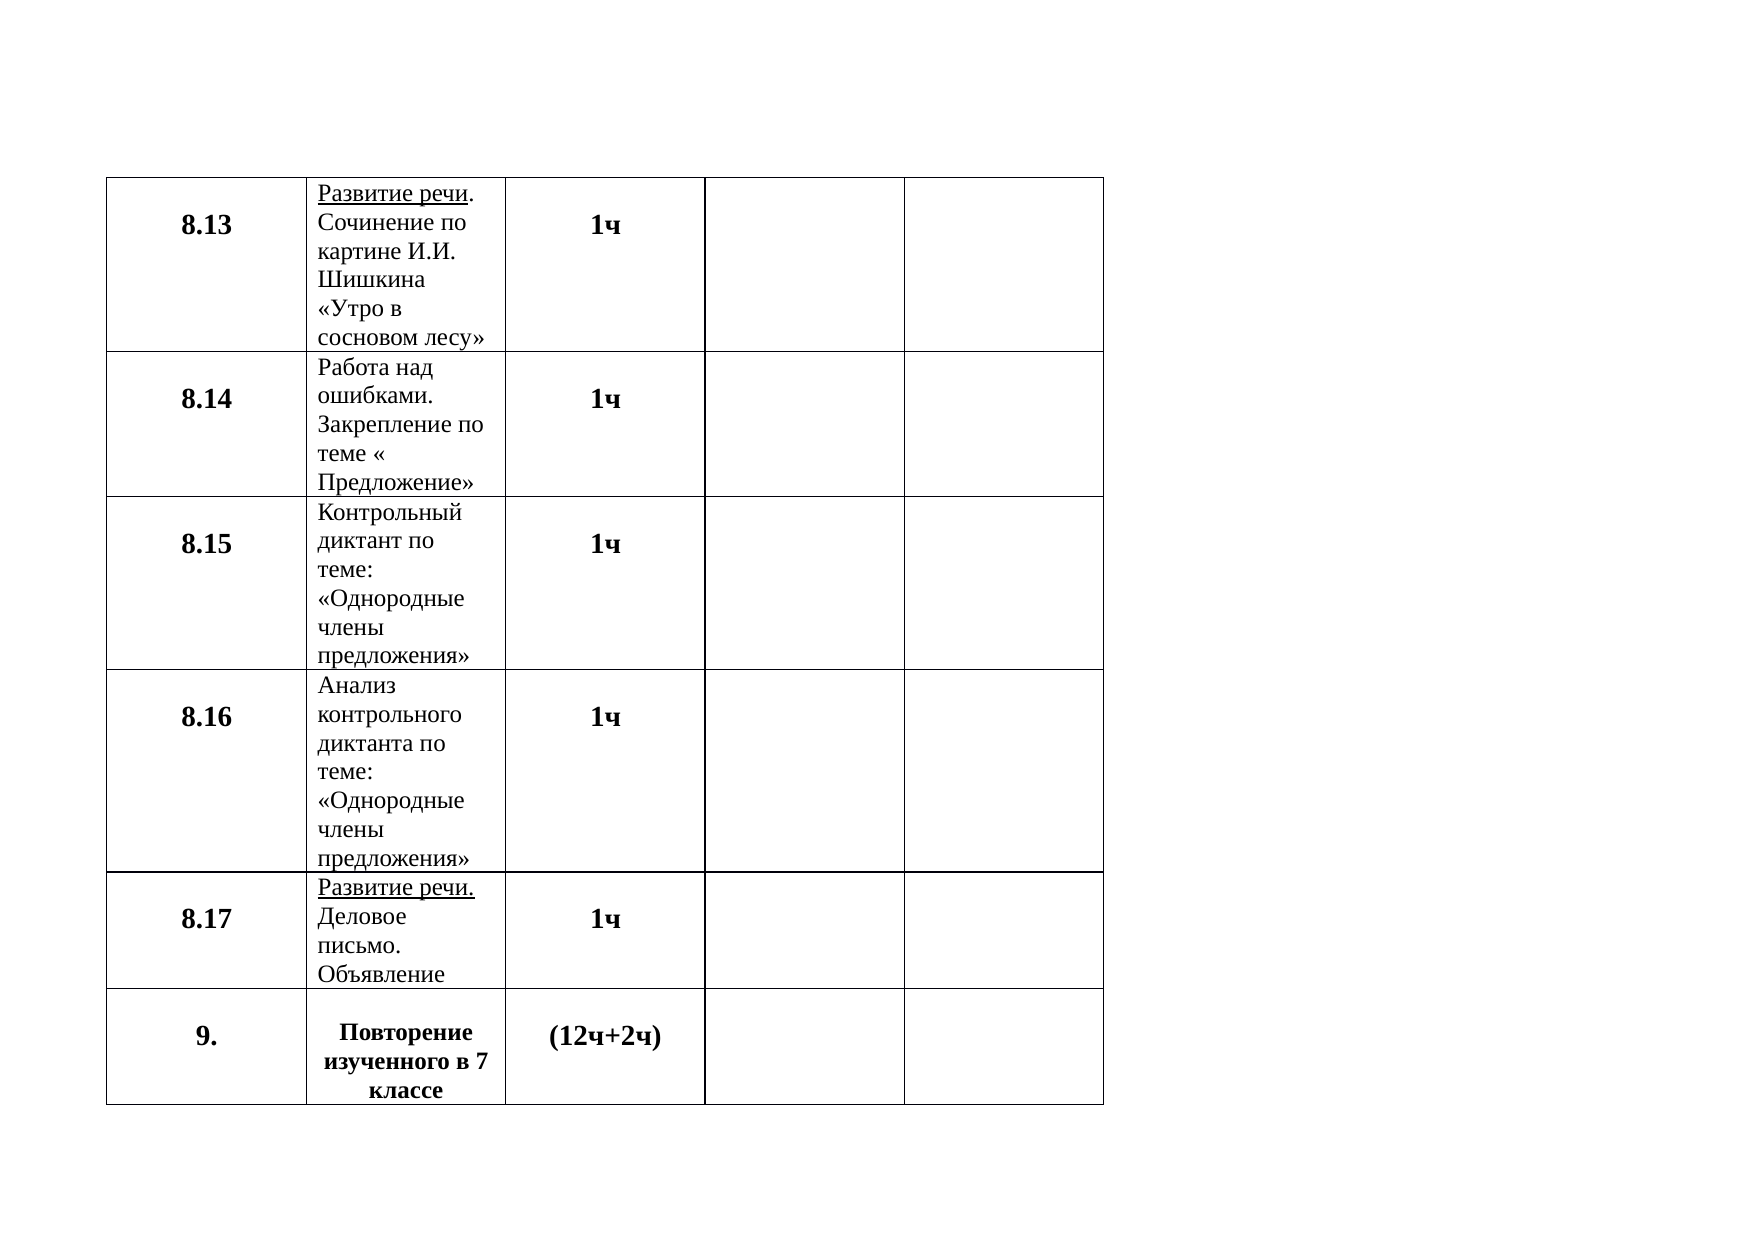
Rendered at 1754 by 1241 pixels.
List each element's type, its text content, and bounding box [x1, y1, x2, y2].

table_cell [905, 497, 1103, 669]
table_cell (12ч+2ч) [506, 989, 704, 1103]
table_cell [706, 670, 904, 871]
table_cell [706, 873, 904, 987]
table_cell Развитие речи. Деловое письмо. Объявление [307, 873, 505, 987]
table_cell [905, 670, 1103, 871]
table_cell 1ч [506, 352, 704, 496]
table_cell [706, 178, 904, 351]
table_cell [706, 352, 904, 496]
table_cell [706, 497, 904, 669]
table_cell 8.17 [107, 873, 306, 987]
table_cell 1ч [506, 873, 704, 987]
table_cell 8.14 [107, 352, 306, 496]
table_cell 9. [107, 989, 306, 1103]
table_cell 8.16 [107, 670, 306, 871]
table_cell Работа над ошибками. Закрепление по теме « Предложение» [307, 352, 505, 496]
table_cell Развитие речи. Сочинение по картине И.И. Шишкина «Утро в сосновом лесу» [307, 178, 505, 351]
table_cell Анализ контрольного диктанта по теме: «Однородные члены предложения» [307, 670, 505, 871]
table_cell Контрольный диктант по теме: «Однородные члены предложения» [307, 497, 505, 669]
table_cell 1ч [506, 178, 704, 351]
table_cell [905, 989, 1103, 1103]
table_cell [905, 352, 1103, 496]
table_cell [905, 178, 1103, 351]
table_cell 1ч [506, 670, 704, 871]
table_cell [905, 873, 1103, 987]
table_cell 8.15 [107, 497, 306, 669]
table_cell Повторение изученного в 7 классе [307, 989, 505, 1103]
table_cell 1ч [506, 497, 704, 669]
table_cell 8.13 [107, 178, 306, 351]
table_cell [706, 989, 904, 1103]
